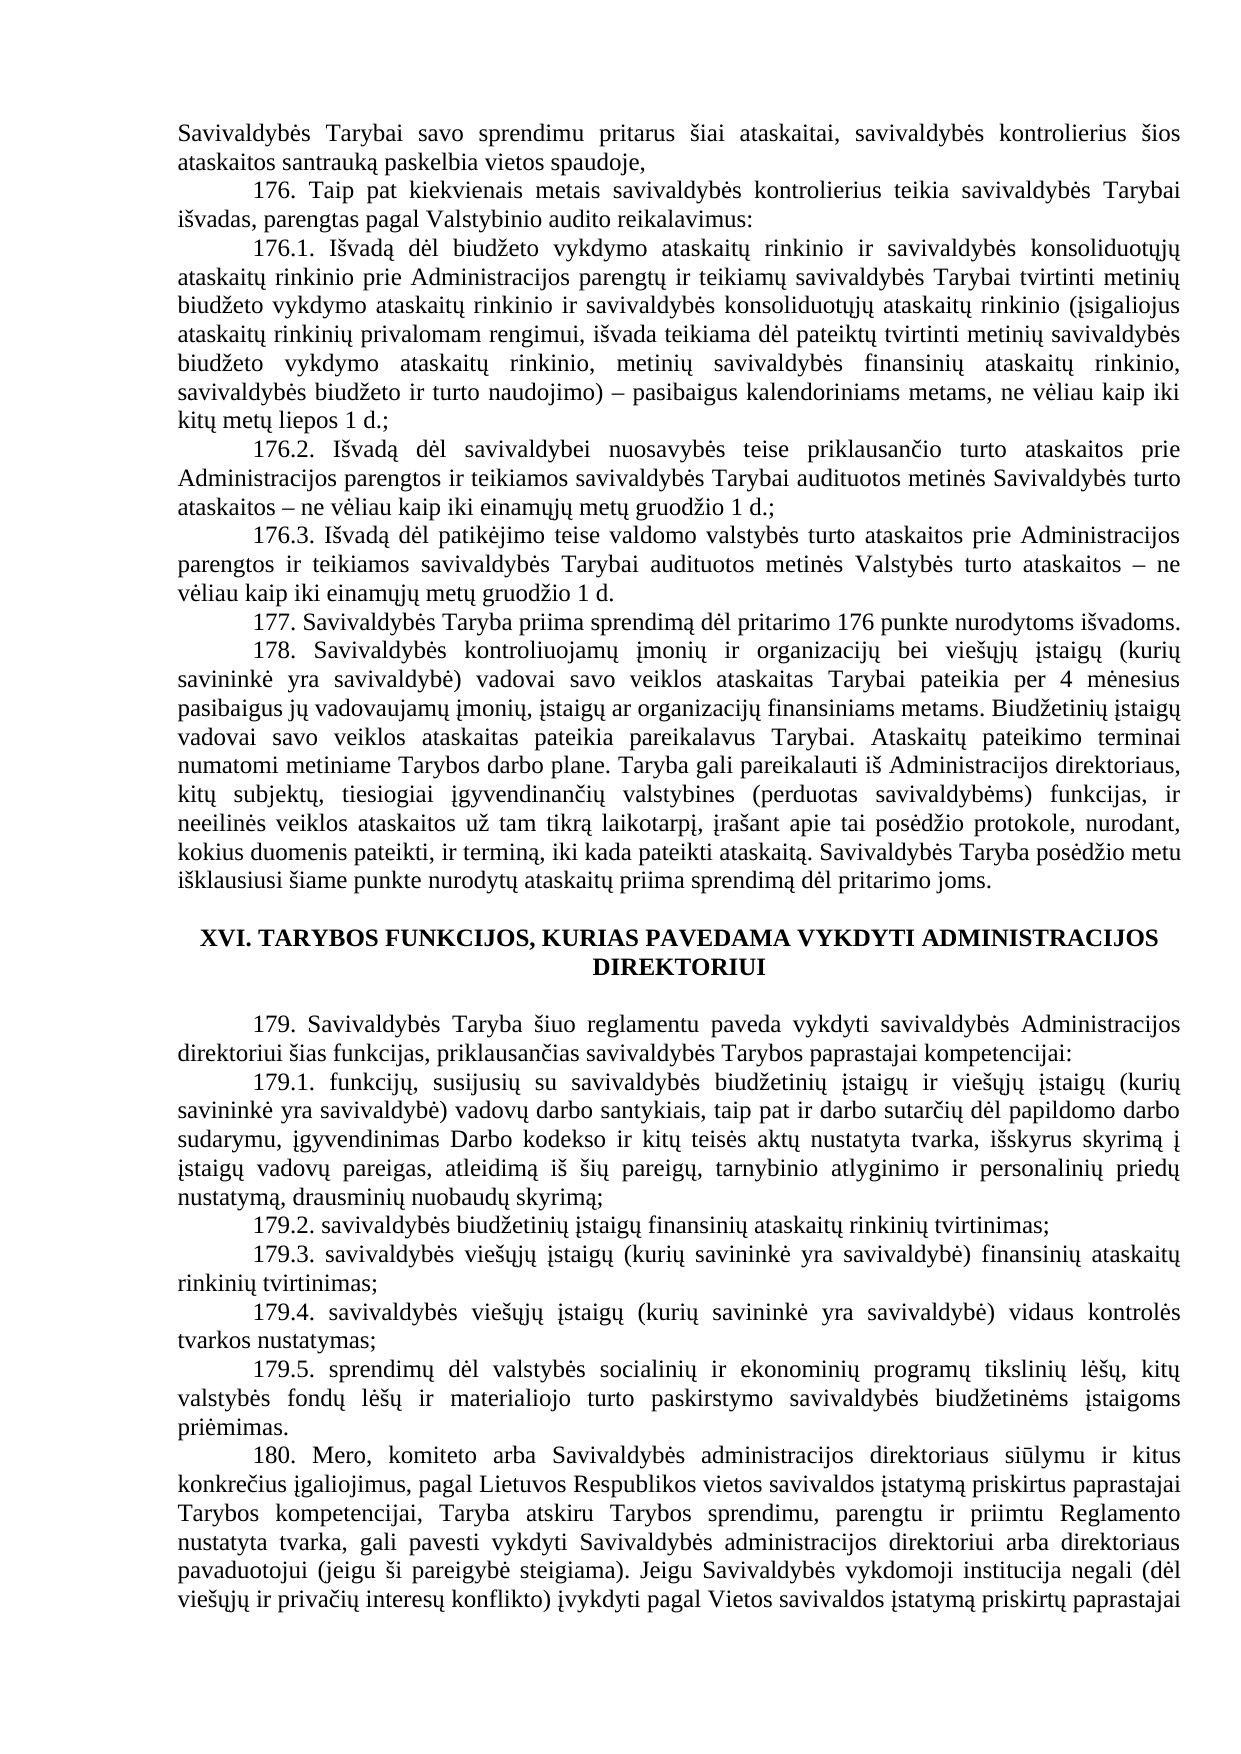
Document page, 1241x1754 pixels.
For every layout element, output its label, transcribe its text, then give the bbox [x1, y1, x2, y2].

text XVI. TARYBOS FUNKCIJOS, KURIAS PAVEDAMA VYKDYTI ADMINISTRACIJOS DIREKTORIUI [177, 923, 1181, 981]
text 179.4. savivaldybės viešųjų įstaigų (kurių savininkė yra savivaldybė) vidaus kontrolės tvarkos nustatymas; [177, 1297, 1181, 1354]
text 179.5. sprendimų dėl valstybės socialinių ir ekonominių programų tikslinių lėšų, kitų valstybės fondų lėšų ir materialiojo turto paskirstymo savivaldybės biudžetinėms įstaigoms priėmimas. [177, 1354, 1181, 1441]
text 178. Savivaldybės kontroliuojamų įmonių ir organizacijų bei viešųjų įstaigų (kurių savininkė yra savivaldybė) vadovai savo veiklos ataskaitas Tarybai pateikia per 4 mėnesius pasibaigus jų vadovaujamų įmonių, įstaigų ar organizacijų finansiniams metams. Biudžetinių įstaigų vadovai savo veiklos ataskaitas pateikia pareikalavus Tarybai. Ataskaitų pateikimo terminai numatomi metiniame Tarybos darbo plane. Taryba gali pareikalauti iš Administracijos direktoriaus, kitų subjektų, tiesiogiai įgyvendinančių valstybines (perduotas savivaldybėms) funkcijas, ir neeilinės veiklos ataskaitos už tam tikrą laikotarpį, įrašant apie tai posėdžio protokole, nurodant, kokius duomenis pateikti, ir terminą, iki kada pateikti ataskaitą. Savivaldybės Taryba posėdžio metu išklausiusi šiame punkte nurodytų ataskaitų priima sprendimą dėl pritarimo joms. [177, 636, 1181, 894]
text Savivaldybės Tarybai savo sprendimu pritarus šiai ataskaitai, savivaldybės kontrolierius šios ataskaitos santrauką paskelbia vietos spaudoje, [177, 118, 1181, 176]
text 179. Savivaldybės Taryba šiuo reglamentu paveda vykdyti savivaldybės Administracijos direktoriui šias funkcijas, priklausančias savivaldybės Tarybos paprastajai kompetencijai: [177, 1009, 1181, 1067]
text 176.1. Išvadą dėl biudžeto vykdymo ataskaitų rinkinio ir savivaldybės konsoliduotųjų ataskaitų rinkinio prie Administracijos parengtų ir teikiamų savivaldybės Tarybai tvirtinti metinių biudžeto vykdymo ataskaitų rinkinio ir savivaldybės konsoliduotųjų ataskaitų rinkinio (įsigaliojus ataskaitų rinkinių privalomam rengimui, išvada teikiama dėl pateiktų tvirtinti metinių savivaldybės biudžeto vykdymo ataskaitų rinkinio, metinių savivaldybės finansinių ataskaitų rinkinio, savivaldybės biudžeto ir turto naudojimo) – pasibaigus kalendoriniams metams, ne vėliau kaip iki kitų metų liepos 1 d.; [177, 233, 1181, 434]
text 177. Savivaldybės Taryba priima sprendimą dėl pritarimo 176 punkte nurodytoms išvadoms. [177, 607, 1181, 636]
text 179.3. savivaldybės viešųjų įstaigų (kurių savininkė yra savivaldybė) finansinių ataskaitų rinkinių tvirtinimas; [177, 1239, 1181, 1297]
text 176. Taip pat kiekvienais metais savivaldybės kontrolierius teikia savivaldybės Tarybai išvadas, parengtas pagal Valstybinio audito reikalavimus: [177, 176, 1181, 233]
text 176.2. Išvadą dėl savivaldybei nuosavybės teise priklausančio turto ataskaitos prie Administracijos parengtos ir teikiamos savivaldybės Tarybai audituotos metinės Savivaldybės turto ataskaitos – ne vėliau kaip iki einamųjų metų gruodžio 1 d.; [177, 434, 1181, 521]
text 179.1. funkcijų, susijusių su savivaldybės biudžetinių įstaigų ir viešųjų įstaigų (kurių savininkė yra savivaldybė) vadovų darbo santykiais, taip pat ir darbo sutarčių dėl papildomo darbo sudarymu, įgyvendinimas Darbo kodekso ir kitų teisės aktų nustatyta tvarka, išskyrus skyrimą į įstaigų vadovų pareigas, atleidimą iš šių pareigų, tarnybinio atlyginimo ir personalinių priedų nustatymą, drausminių nuobaudų skyrimą; [177, 1067, 1181, 1211]
text 179.2. savivaldybės biudžetinių įstaigų finansinių ataskaitų rinkinių tvirtinimas; [177, 1211, 1181, 1239]
text 176.3. Išvadą dėl patikėjimo teise valdomo valstybės turto ataskaitos prie Administracijos parengtos ir teikiamos savivaldybės Tarybai audituotos metinės Valstybės turto ataskaitos – ne vėliau kaip iki einamųjų metų gruodžio 1 d. [177, 521, 1181, 607]
text 180. Mero, komiteto arba Savivaldybės administracijos direktoriaus siūlymu ir kitus konkrečius įgaliojimus, pagal Lietuvos Respublikos vietos savivaldos įstatymą priskirtus paprastajai Tarybos kompetencijai, Taryba atskiru Tarybos sprendimu, parengtu ir priimtu Reglamento nustatyta tvarka, gali pavesti vykdyti Savivaldybės administracijos direktoriui arba direktoriaus pavaduotojui (jeigu ši pareigybė steigiama). Jeigu Savivaldybės vykdomoji institucija negali (dėl viešųjų ir privačių interesų konflikto) įvykdyti pagal Vietos savivaldos įstatymą priskirtų paprastajai [177, 1441, 1181, 1613]
